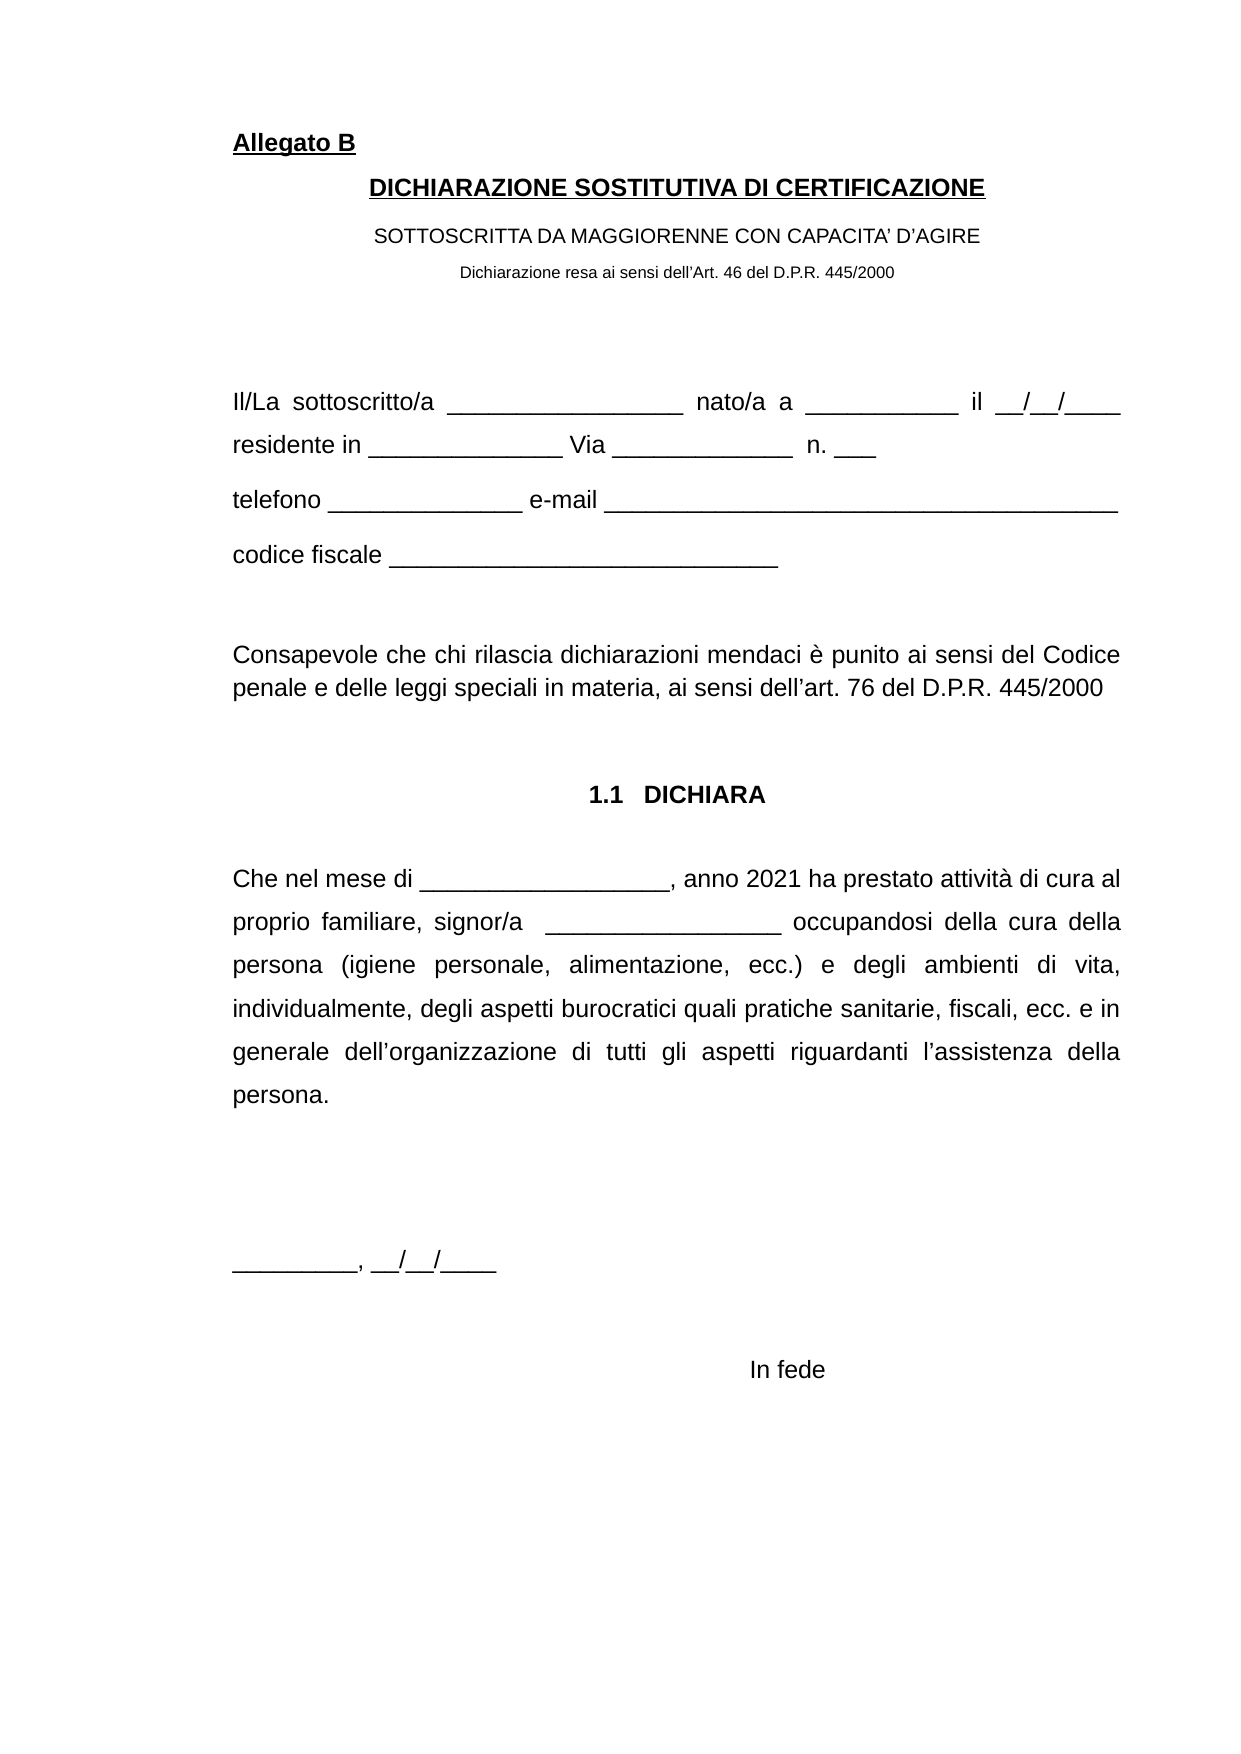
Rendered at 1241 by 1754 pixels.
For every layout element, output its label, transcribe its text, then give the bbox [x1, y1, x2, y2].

subtitle DICHIARA [232, 780, 1122, 809]
text codice fiscale ____________________________ [232, 540, 1122, 569]
text Il/La sottoscritto/a _________________ nato/a a ___________ il __/__/____ residente in ______________ Via _____________ n. ___ [232, 387, 1122, 459]
text Dichiarazione resa ai sensi dell’Art. 46 del D.P.R. 445/2000 [232, 263, 1122, 282]
text In fede [232, 1355, 1122, 1384]
text telefono ______________ e-mail _____________________________________ [232, 485, 1122, 514]
text Che nel mese di __________________, anno 2021 ha prestato attività di cura al proprio familiare, signor/a _________________ occupandosi della cura della persona (igiene personale, alimentazione, ecc.) e degli ambienti di vita, individualmente, degli aspetti burocratici quali pratiche sanitarie, fiscali, ecc. e in generale dell’organizzazione di tutti gli aspetti riguardanti l’assistenza della persona. [232, 864, 1122, 1109]
text DICHIARAZIONE SOSTITUTIVA DI CERTIFICAZIONE [232, 173, 1122, 202]
text _________, __/__/____ [232, 1245, 1122, 1274]
text SOTTOSCRITTA DA MAGGIORENNE CON CAPACITA’ D’AGIRE [232, 224, 1122, 248]
text Consapevole che chi rilascia dichiarazioni mendaci è punito ai sensi del Codice penale e delle leggi speciali in materia, ai sensi dell’art. 76 del D.P.R. 445/2000 [232, 640, 1122, 702]
text Allegato B [232, 128, 1122, 157]
